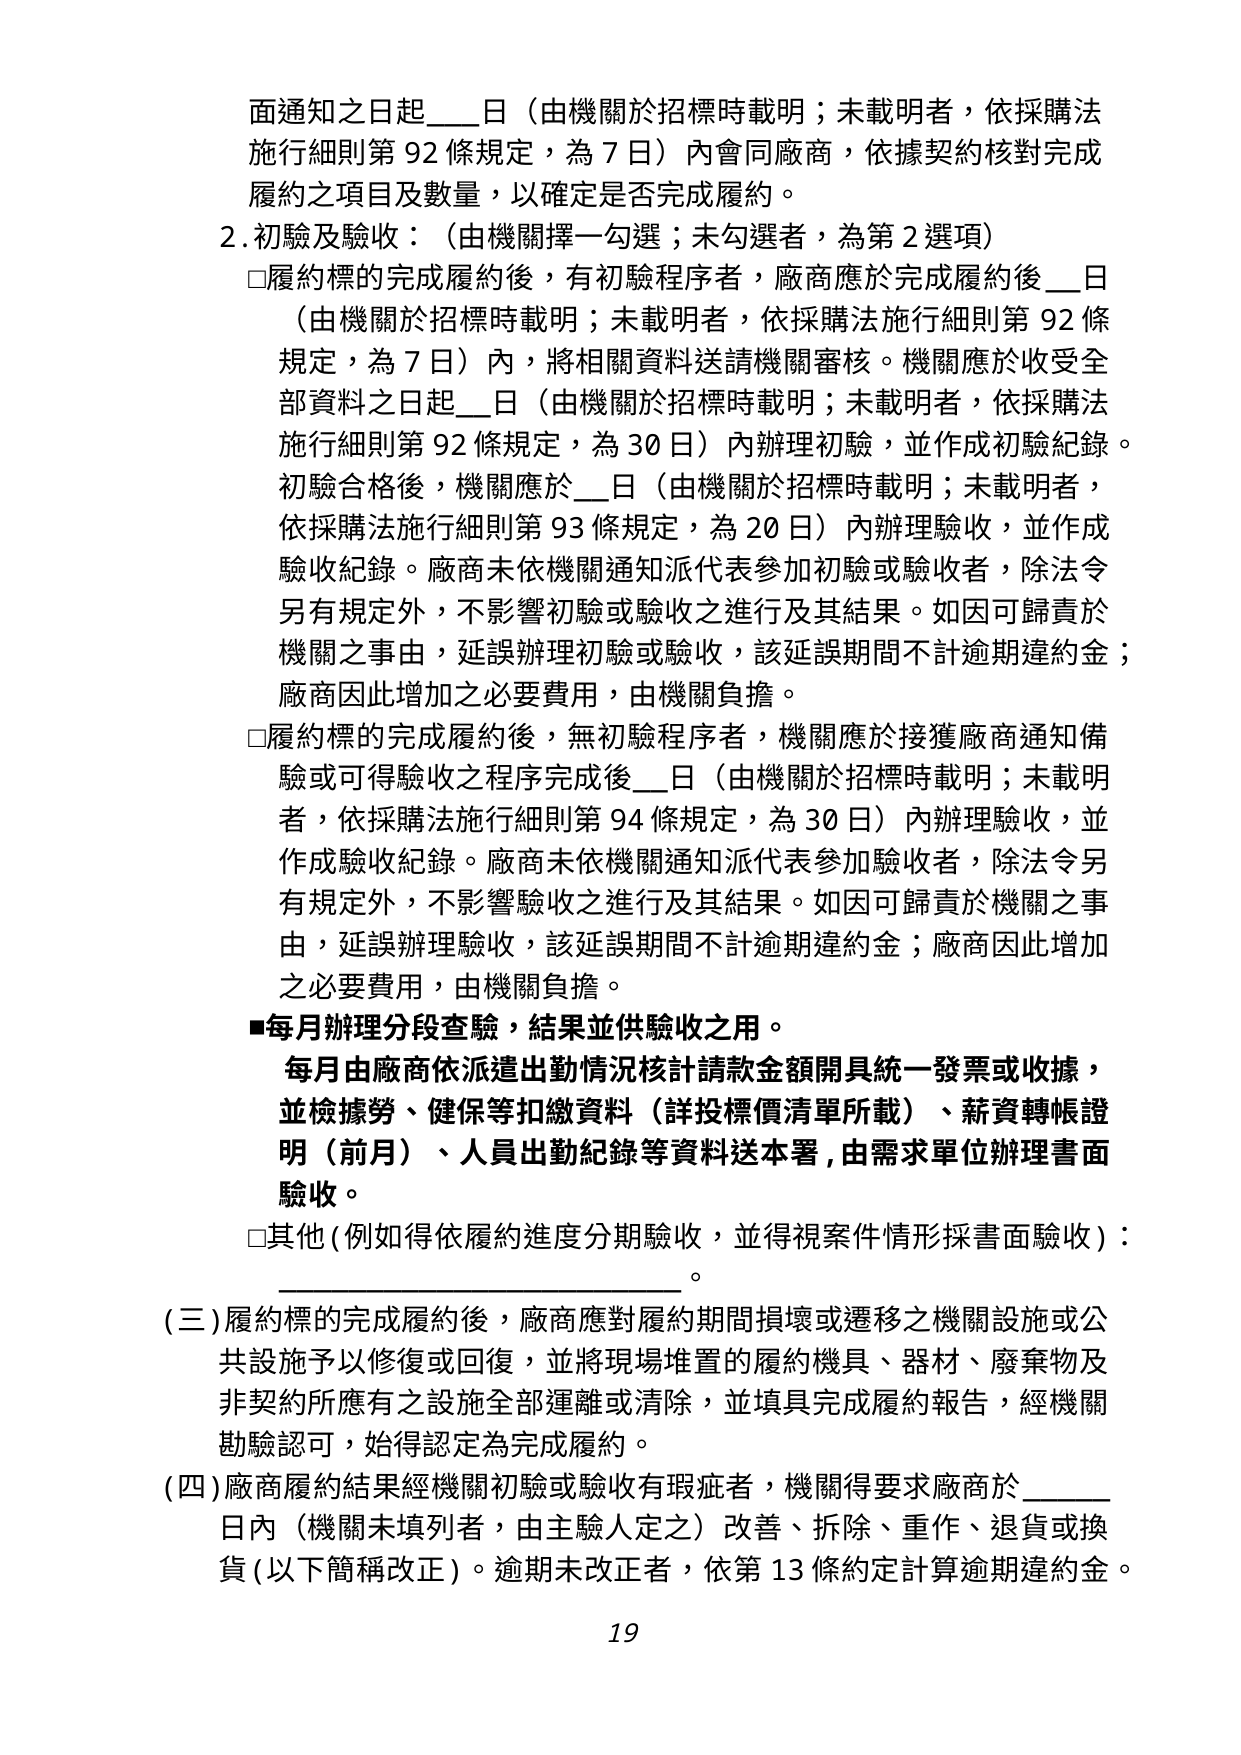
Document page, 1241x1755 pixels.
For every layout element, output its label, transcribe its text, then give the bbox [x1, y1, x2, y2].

text 2.初驗及驗收：（由機關擇一勾選；未勾選者，為第2選項） [218, 214, 1104, 255]
text (四)廠商履約結果經機關初驗或驗收有瑕疵者，機關得要求廠商於_____日內（機關未填列者，由主驗人定之）改善、拆除、重作、退貨或換貨(以下簡稱改正)。逾期未改正者，依第13條約定計算逾期違約金。但逾期未改正仍在契約原訂履約期限內者，不在此限。 [159, 1464, 1110, 1589]
text 面通知之日起___日（由機關於招標時載明；未載明者，依採購法施行細則第92條規定，為7日）內會同廠商，依據契約核對完成履約之項目及數量，以確定是否完成履約。 [218, 89, 1104, 214]
text (三)履約標的完成履約後，廠商應對履約期間損壞或遷移之機關設施或公共設施予以修復或回復，並將現場堆置的履約機具、器材、廢棄物及非契約所應有之設施全部運離或清除，並填具完成履約報告，經機關勘驗認可，始得認定為完成履約。 [159, 1297, 1110, 1464]
text □履約標的完成履約後，無初驗程序者，機關應於接獲廠商通知備驗或可得驗收之程序完成後__日（由機關於招標時載明；未載明者，依採購法施行細則第94條規定，為30日）內辦理驗收，並作成驗收紀錄。廠商未依機關通知派代表參加驗收者，除法令另有規定外，不影響驗收之進行及其結果。如因可歸責於機關之事由，延誤辦理驗收，該延誤期間不計逾期違約金；廠商因此增加之必要費用，由機關負擔。 [248, 714, 1110, 1005]
text □其他(例如得依履約進度分期驗收，並得視案件情形採書面驗收)：_______________________。 [248, 1214, 1110, 1297]
text □履約標的完成履約後，有初驗程序者，廠商應於完成履約後__日（由機關於招標時載明；未載明者，依採購法施行細則第92條規定，為7日）內，將相關資料送請機關審核。機關應於收受全部資料之日起__日（由機關於招標時載明；未載明者，依採購法施行細則第92條規定，為30日）內辦理初驗，並作成初驗紀錄。初驗合格後，機關應於__日（由機關於招標時載明；未載明者，依採購法施行細則第93條規定，為20日）內辦理驗收，並作成驗收紀錄。廠商未依機關通知派代表參加初驗或驗收者，除法令另有規定外，不影響初驗或驗收之進行及其結果。如因可歸責於機關之事由，延誤辦理初驗或驗收，該延誤期間不計逾期違約金；廠商因此增加之必要費用，由機關負擔。 [248, 255, 1110, 714]
text 每月由廠商依派遣出勤情況核計請款金額開具統一發票或收據，並檢據勞、健保等扣繳資料（詳投標價清單所載）、薪資轉帳證明（前月）、人員出勤紀錄等資料送本署,由需求單位辦理書面驗收。 [248, 1047, 1110, 1214]
text ■每月辦理分段查驗，結果並供驗收之用。 [248, 1005, 1110, 1047]
